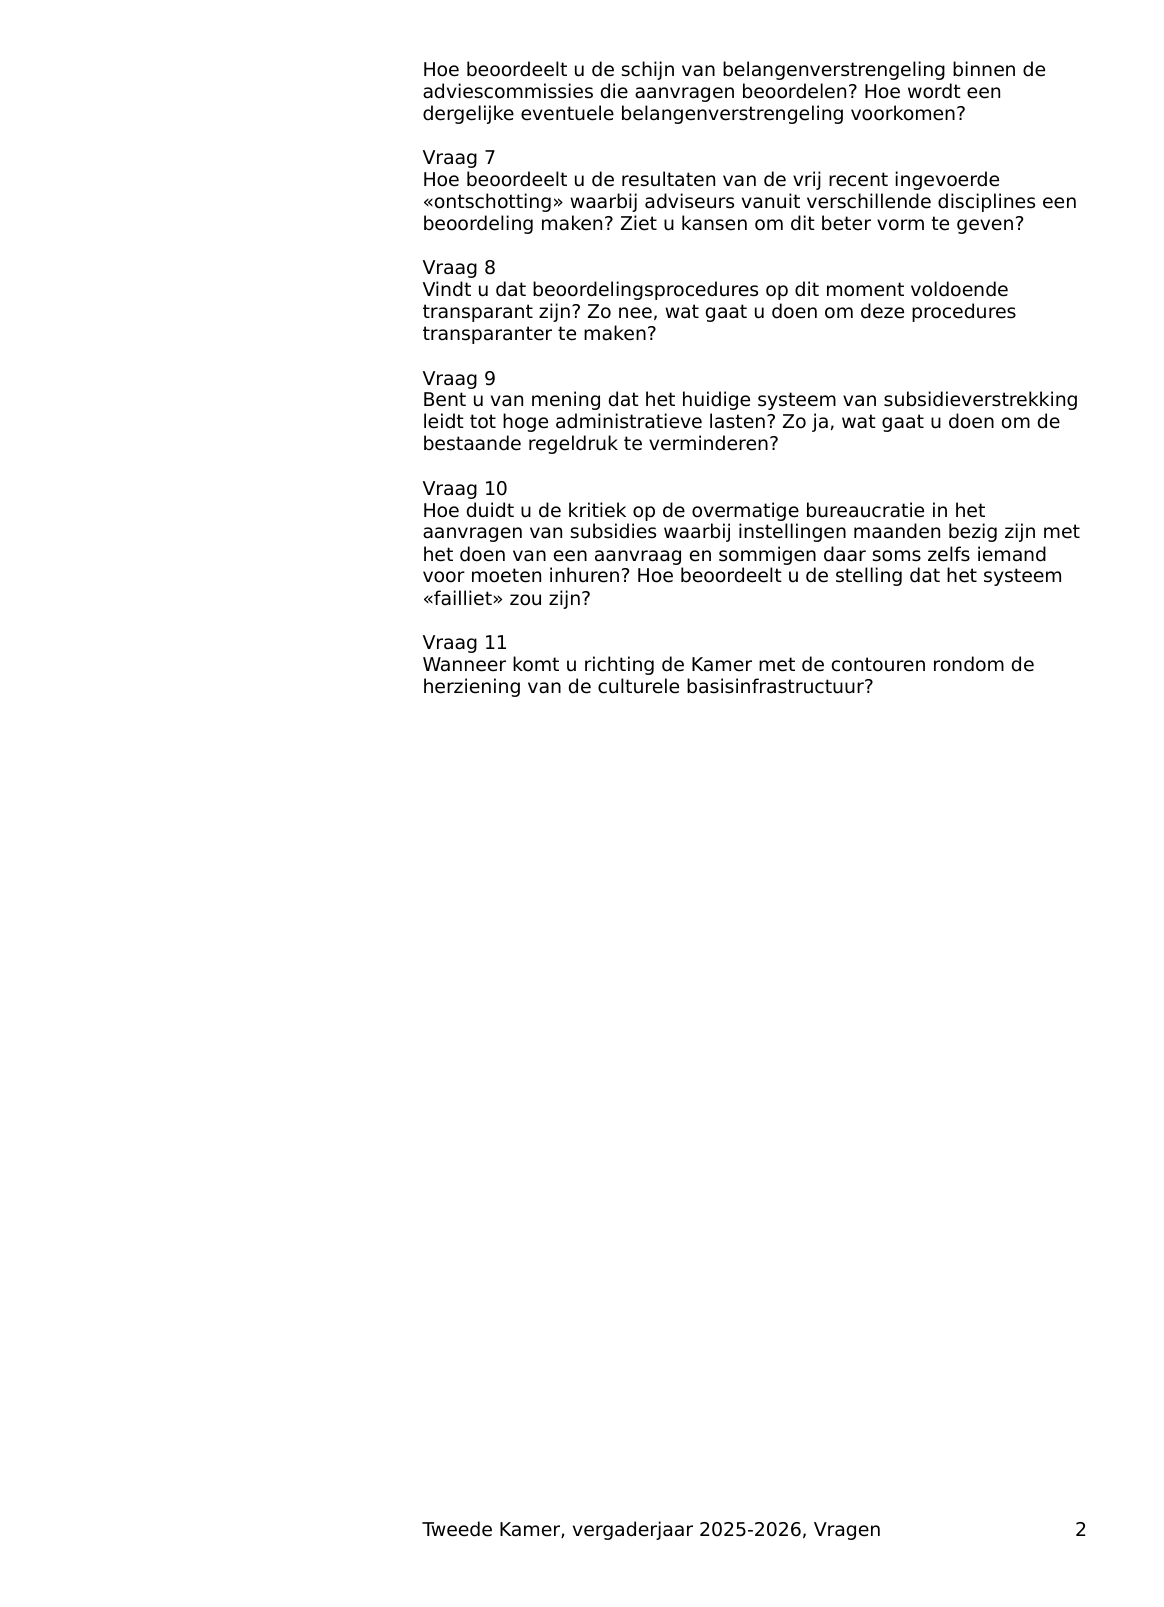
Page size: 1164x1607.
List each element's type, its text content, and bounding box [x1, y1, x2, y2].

text Vindt u dat beoordelingsprocedures op dit moment voldoende transparant zijn? Zo nee, wat gaat u doen om deze procedures transparanter te maken? [422, 279, 1087, 345]
text Vraag 8 [422, 257, 1087, 279]
text Vraag 10 [422, 477, 1087, 499]
text Hoe beoordeelt u de resultaten van de vrij recent ingevoerde «ontschotting» waarbij adviseurs vanuit verschillende disciplines een beoordeling maken? Ziet u kansen om dit beter vorm te geven? [422, 169, 1087, 235]
text Vraag 11 [422, 632, 1087, 653]
text Hoe beoordeelt u de schijn van belangenverstrengeling binnen de adviescommissies die aanvragen beoordelen? Hoe wordt een dergelijke eventuele belangenverstrengeling voorkomen? [422, 59, 1087, 125]
text Hoe duidt u de kritiek op de overmatige bureaucratie in het aanvragen van subsidies waarbij instellingen maanden bezig zijn met het doen van een aanvraag en sommigen daar soms zelfs iemand voor moeten inhuren? Hoe beoordeelt u de stelling dat het systeem «failliet» zou zijn? [422, 499, 1087, 609]
text Vraag 7 [422, 147, 1087, 169]
text Wanneer komt u richting de Kamer met de contouren rondom de herziening van de culturele basisinfrastructuur? [422, 653, 1087, 697]
text Vraag 9 [422, 367, 1087, 389]
text Bent u van mening dat het huidige systeem van subsidieverstrekking leidt tot hoge administratieve lasten? Zo ja, wat gaat u doen om de bestaande regeldruk te verminderen? [422, 389, 1087, 455]
